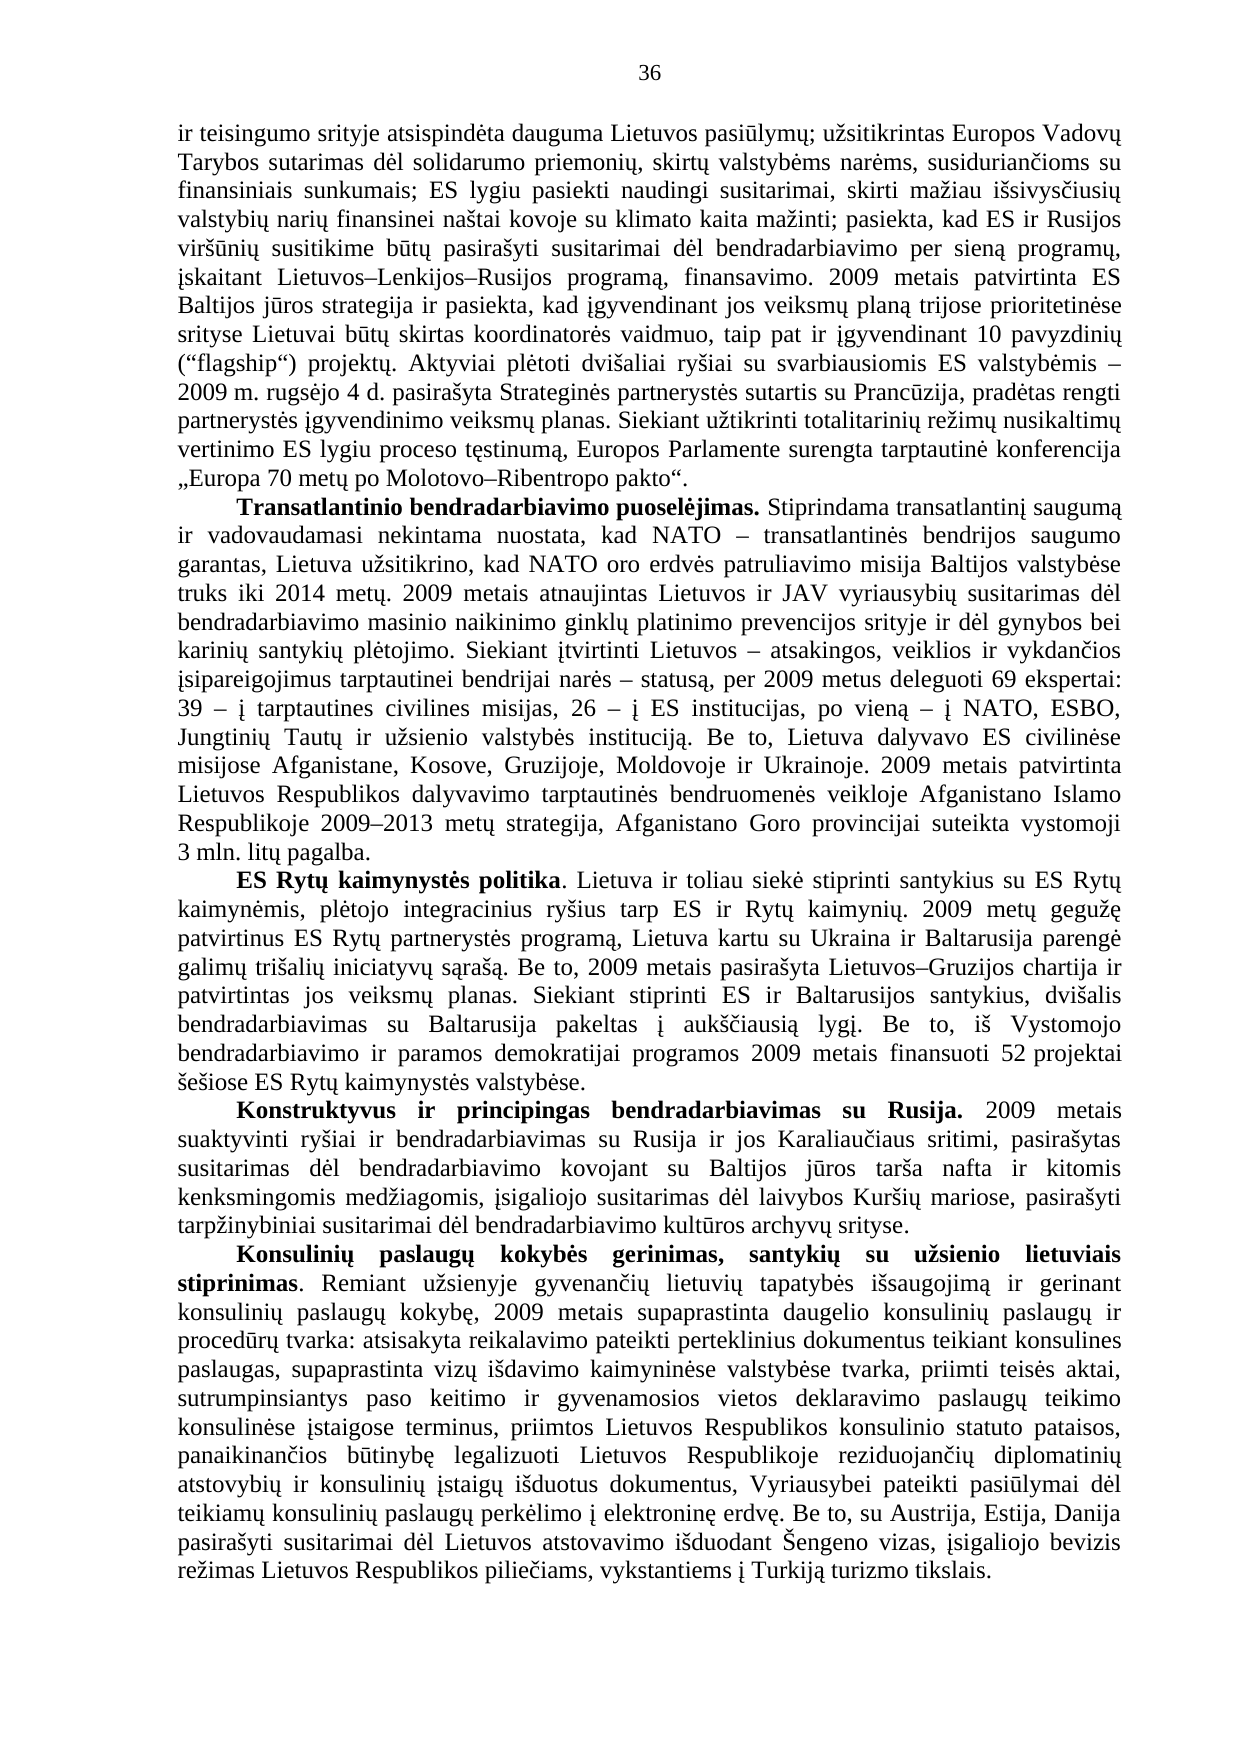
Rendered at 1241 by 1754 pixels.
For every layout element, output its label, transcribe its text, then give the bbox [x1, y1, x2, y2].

text Konstruktyvus ir principingas bendradarbiavimas su Rusija. 2009 metais suaktyvinti ryšiai ir bendradarbiavimas su Rusija ir jos Karaliaučiaus sritimi, pasirašytas susitarimas dėl bendradarbiavimo kovojant su Baltijos jūros tarša nafta ir kitomis kenksmingomis medžiagomis, įsigaliojo susitarimas dėl laivybos Kuršių mariose, pasirašyti tarpžinybiniai susitarimai dėl bendradarbiavimo kultūros archyvų srityse. [177, 1096, 1122, 1239]
text Transatlantinio bendradarbiavimo puoselėjimas. Stiprindama transatlantinį saugumą ir vadovaudamasi nekintama nuostata, kad NATO – transatlantinės bendrijos saugumo garantas, Lietuva užsitikrino, kad NATO oro erdvės patruliavimo misija Baltijos valstybėse truks iki 2014 metų. 2009 metais atnaujintas Lietuvos ir JAV vyriausybių susitarimas dėl bendradarbiavimo masinio naikinimo ginklų platinimo prevencijos srityje ir dėl gynybos bei karinių santykių plėtojimo. Siekiant įtvirtinti Lietuvos – atsakingos, veiklios ir vykdančios įsipareigojimus tarptautinei bendrijai narės – statusą, per 2009 metus deleguoti 69 ekspertai: 39 – į tarptautines civilines misijas, 26 – į ES institucijas, po vieną – į NATO, ESBO, Jungtinių Tautų ir užsienio valstybės instituciją. Be to, Lietuva dalyvavo ES civilinėse misijose Afganistane, Kosove, Gruzijoje, Moldovoje ir Ukrainoje. 2009 metais patvirtinta Lietuvos Respublikos dalyvavimo tarptautinės bendruomenės veikloje Afganistano Islamo Respublikoje 2009–2013 metų strategija, Afganistano Goro provincijai suteikta vystomoji 3 mln. litų pagalba. [177, 492, 1122, 866]
text ES Rytų kaimynystės politika. Lietuva ir toliau siekė stiprinti santykius su ES Rytų kaimynėmis, plėtojo integracinius ryšius tarp ES ir Rytų kaimynių. 2009 metų gegužę patvirtinus ES Rytų partnerystės programą, Lietuva kartu su Ukraina ir Baltarusija parengė galimų trišalių iniciatyvų sąrašą. Be to, 2009 metais pasirašyta Lietuvos–Gruzijos chartija ir patvirtintas jos veiksmų planas. Siekiant stiprinti ES ir Baltarusijos santykius, dvišalis bendradarbiavimas su Baltarusija pakeltas į aukščiausią lygį. Be to, iš Vystomojo bendradarbiavimo ir paramos demokratijai programos 2009 metais finansuoti 52 projektai šešiose ES Rytų kaimynystės valstybėse. [177, 866, 1122, 1096]
text Konsulinių paslaugų kokybės gerinimas, santykių su užsienio lietuviais stiprinimas. Remiant užsienyje gyvenančių lietuvių tapatybės išsaugojimą ir gerinant konsulinių paslaugų kokybę, 2009 metais supaprastinta daugelio konsulinių paslaugų ir procedūrų tvarka: atsisakyta reikalavimo pateikti perteklinius dokumentus teikiant konsulines paslaugas, supaprastinta vizų išdavimo kaimyninėse valstybėse tvarka, priimti teisės aktai, sutrumpinsiantys paso keitimo ir gyvenamosios vietos deklaravimo paslaugų teikimo konsulinėse įstaigose terminus, priimtos Lietuvos Respublikos konsulinio statuto pataisos, panaikinančios būtinybę legalizuoti Lietuvos Respublikoje reziduojančių diplomatinių atstovybių ir konsulinių įstaigų išduotus dokumentus, Vyriausybei pateikti pasiūlymai dėl teikiamų konsulinių paslaugų perkėlimo į elektroninę erdvę. Be to, su Austrija, Estija, Danija pasirašyti susitarimai dėl Lietuvos atstovavimo išduodant Šengeno vizas, įsigaliojo bevizis režimas Lietuvos Respublikos piliečiams, vykstantiems į Turkiją turizmo tikslais. [177, 1239, 1122, 1584]
text ir teisingumo srityje atsispindėta dauguma Lietuvos pasiūlymų; užsitikrintas Europos Vadovų Tarybos sutarimas dėl solidarumo priemonių, skirtų valstybėms narėms, susiduriančioms su finansiniais sunkumais; ES lygiu pasiekti naudingi susitarimai, skirti mažiau išsivysčiusių valstybių narių finansinei naštai kovoje su klimato kaita mažinti; pasiekta, kad ES ir Rusijos viršūnių susitikime būtų pasirašyti susitarimai dėl bendradarbiavimo per sieną programų, įskaitant Lietuvos–Lenkijos–Rusijos programą, finansavimo. 2009 metais patvirtinta ES Baltijos jūros strategija ir pasiekta, kad įgyvendinant jos veiksmų planą trijose prioritetinėse srityse Lietuvai būtų skirtas koordinatorės vaidmuo, taip pat ir įgyvendinant 10 pavyzdinių (“flagship“) projektų. Aktyviai plėtoti dvišaliai ryšiai su svarbiausiomis ES valstybėmis – 2009 m. rugsėjo 4 d. pasirašyta Strateginės partnerystės sutartis su Prancūzija, pradėtas rengti partnerystės įgyvendinimo veiksmų planas. Siekiant užtikrinti totalitarinių režimų nusikaltimų vertinimo ES lygiu proceso tęstinumą, Europos Parlamente surengta tarptautinė konferencija „Europa 70 metų po Molotovo–Ribentropo pakto“. [177, 118, 1122, 492]
